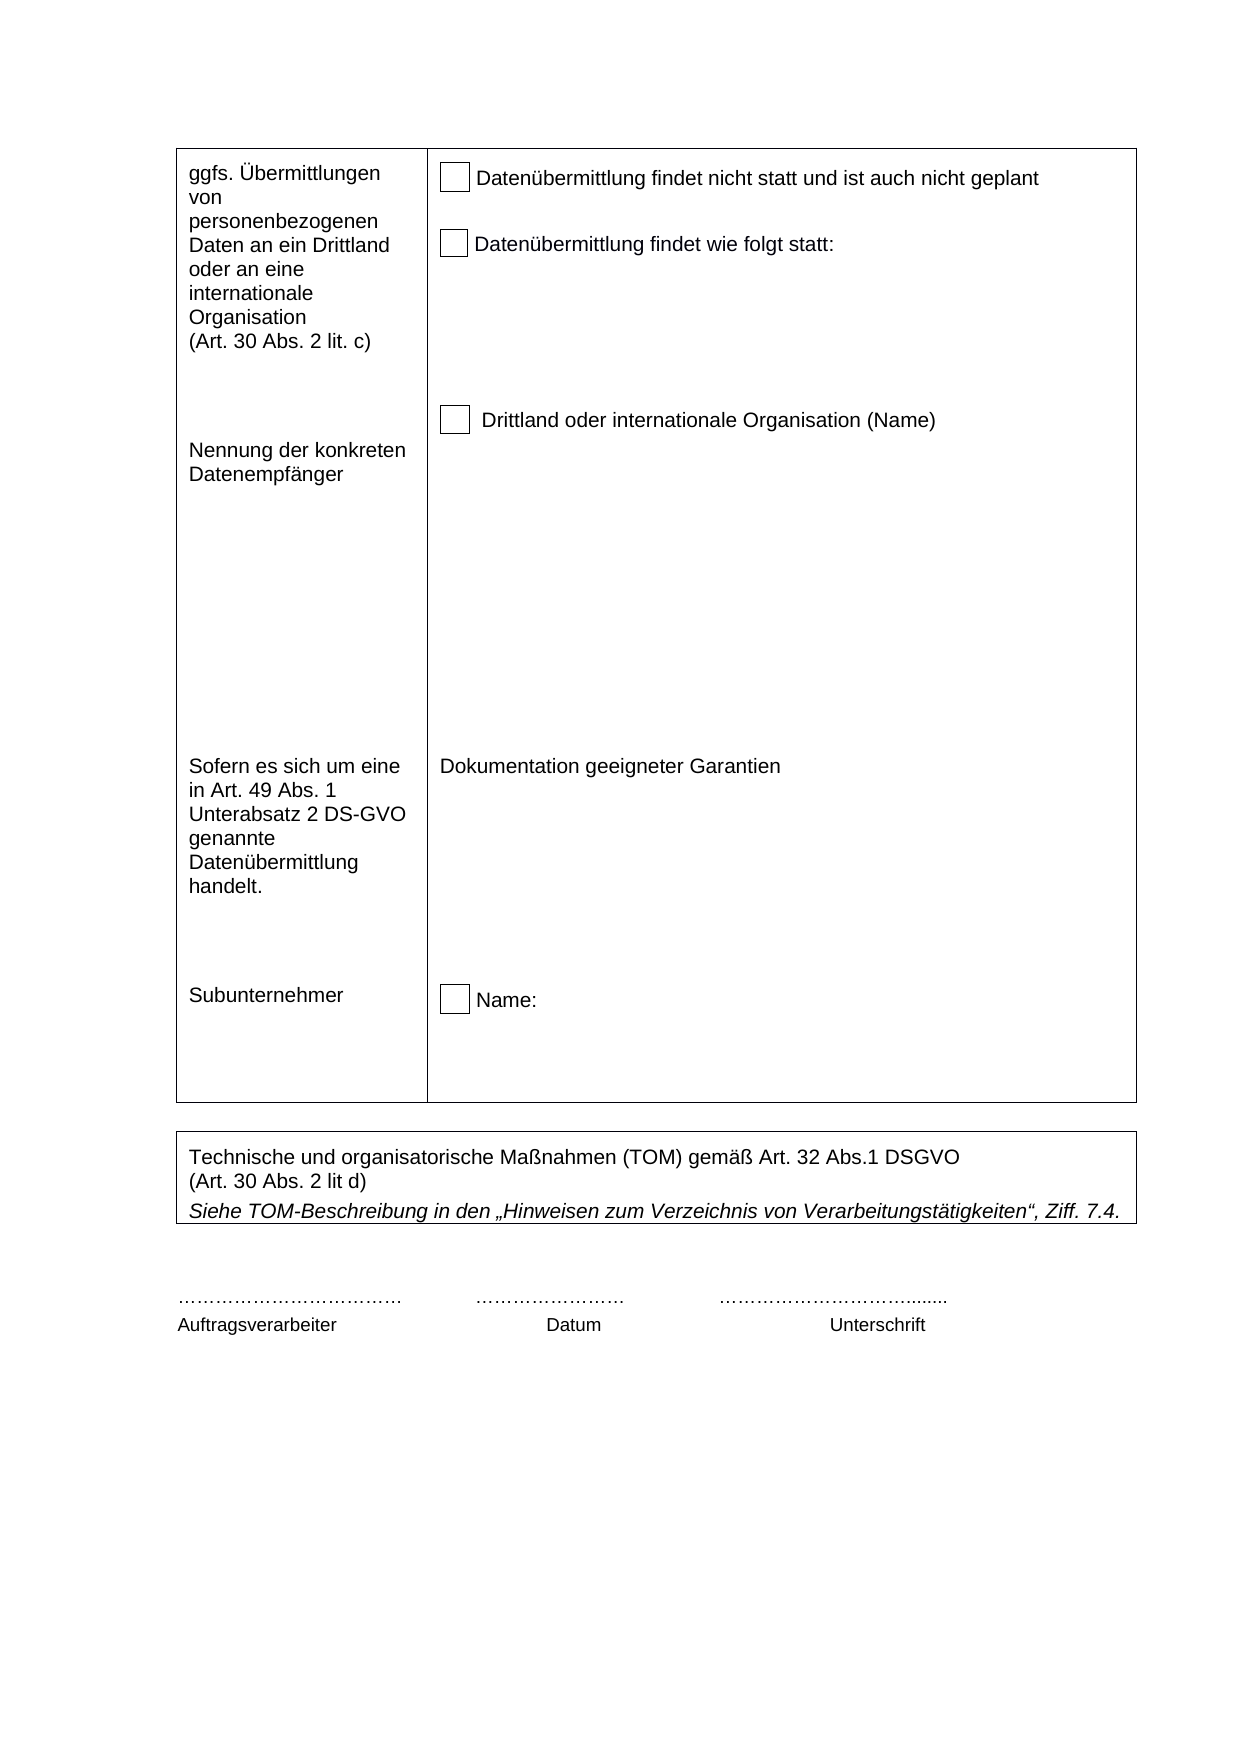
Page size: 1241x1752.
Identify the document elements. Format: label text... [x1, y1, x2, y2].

table_cell Dokumentation geeigneter Garantien [428, 741, 1136, 971]
table_cell Sofern es sich um eine in Art. 49 Abs. 1 Unterabsatz 2 DS-GVO genannte Datenübermittlung handelt. [177, 741, 427, 971]
text ……………………………… …………………… …………………………........ [177, 1286, 1123, 1307]
table_cell Name: [428, 971, 1136, 1102]
table_header Technische und organisatorische Maßnahmen (TOM) gemäß Art. 32 Abs.1 DSGVO (Art. 30 Abs. 2 lit d) Siehe TOM-Beschreibung in den „Hinweisen zum Verzeichnis von Verarbeitungstätigkeiten“, Ziff. 7.4. [177, 1132, 1136, 1223]
text Auftragsverarbeiter Datum Unterschrift [177, 1313, 1123, 1335]
table_header ggfs. Übermittlungen von personenbezogenen Daten an ein Drittland oder an eine internationale Organisation (Art. 30 Abs. 2 lit. c) Nennung der konkreten Datenempfänger [177, 149, 427, 741]
table_header Datenübermittlung findet nicht statt und ist auch nicht geplant Datenübermittlung findet wie folgt statt: Drittland oder internationale Organisation (Name) [428, 149, 1136, 741]
table_cell Subunternehmer [177, 971, 427, 1102]
